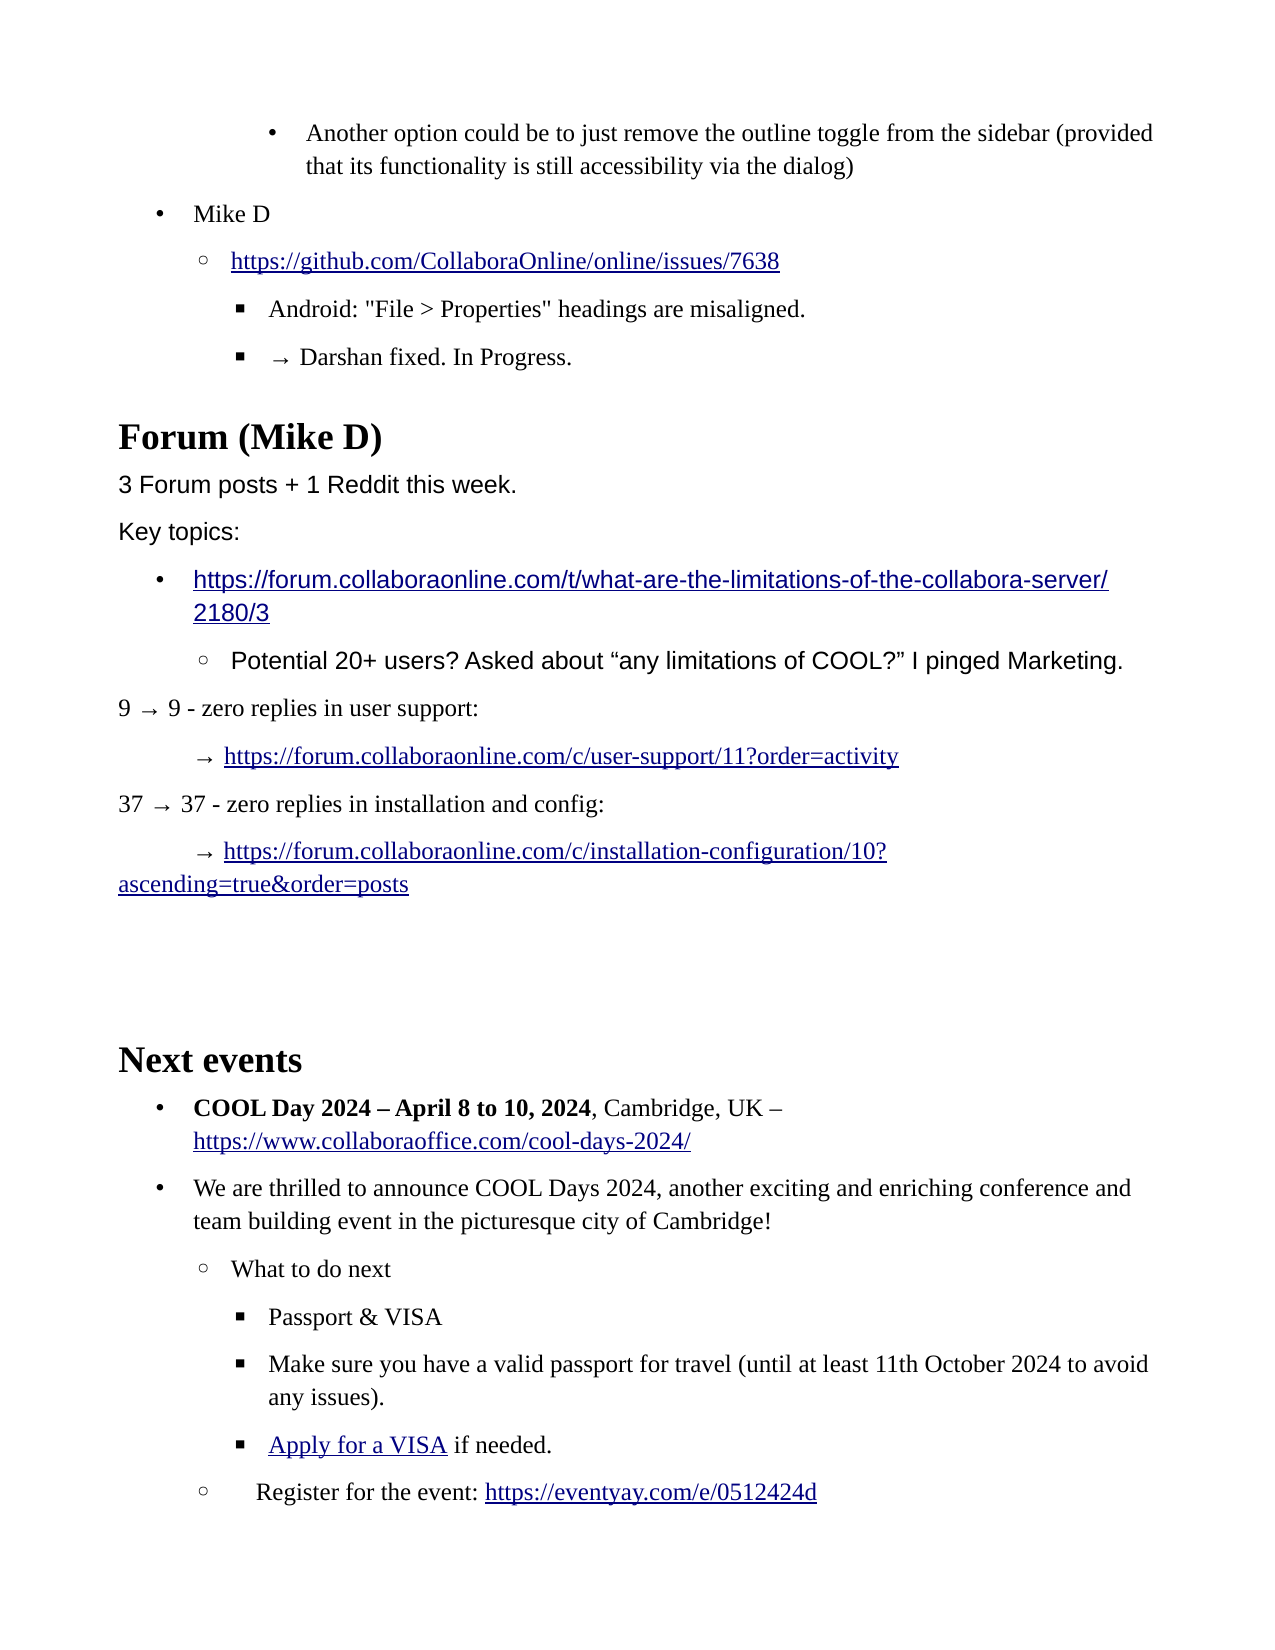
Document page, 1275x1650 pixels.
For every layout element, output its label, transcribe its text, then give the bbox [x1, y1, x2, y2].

list Passport & VISA [231, 1302, 1157, 1330]
subtitle Forum (Mike D) [118, 414, 1157, 457]
subtitle Next events [118, 1037, 1157, 1080]
text → https://forum.collaboraonline.com/c/installation-configuration/10?ascending=true&order=posts [118, 836, 1157, 898]
list COOL Day 2024 – April 8 to 10, 2024, Cambridge, UK – https://www.collaboraoffice.com/cool-days-2024/ [156, 1093, 1157, 1154]
list Register for the event: https://eventyay.com/e/0512424d [193, 1477, 1157, 1506]
text 9 → 9 - zero replies in user support: [118, 693, 1157, 722]
list https://forum.collaboraonline.com/t/what-are-the-limitations-of-the-collabora-server/2180/3 [156, 565, 1157, 627]
list Android: "File > Properties" headings are misaligned. [231, 294, 1157, 323]
list Make sure you have a valid passport for travel (until at least 11th October 2024 to avoid any issues). [231, 1349, 1157, 1411]
list Potential 20+ users? Asked about “any limitations of COOL?” I pinged Marketing. [193, 646, 1157, 674]
list What to do next [193, 1254, 1157, 1283]
list Apply for a VISA if needed. [231, 1430, 1157, 1459]
text 37 → 37 - zero replies in installation and config: [118, 789, 1157, 817]
list We are thrilled to announce COOL Days 2024, another exciting and enriching conference and team building event in the picturesque city of Cambridge! [156, 1173, 1157, 1235]
text 3 Forum posts + 1 Reddit this week. [118, 470, 1157, 498]
list Another option could be to just remove the outline toggle from the sidebar (provided that its functionality is still accessibility via the dialog) [268, 118, 1157, 180]
list → Darshan fixed. In Progress. [231, 342, 1157, 370]
text → https://forum.collaboraonline.com/c/user-support/11?order=activity [118, 741, 1157, 770]
list Mike D [156, 199, 1157, 227]
list https://github.com/CollaboraOnline/online/issues/7638 [193, 246, 1157, 275]
text Key topics: [118, 517, 1157, 546]
